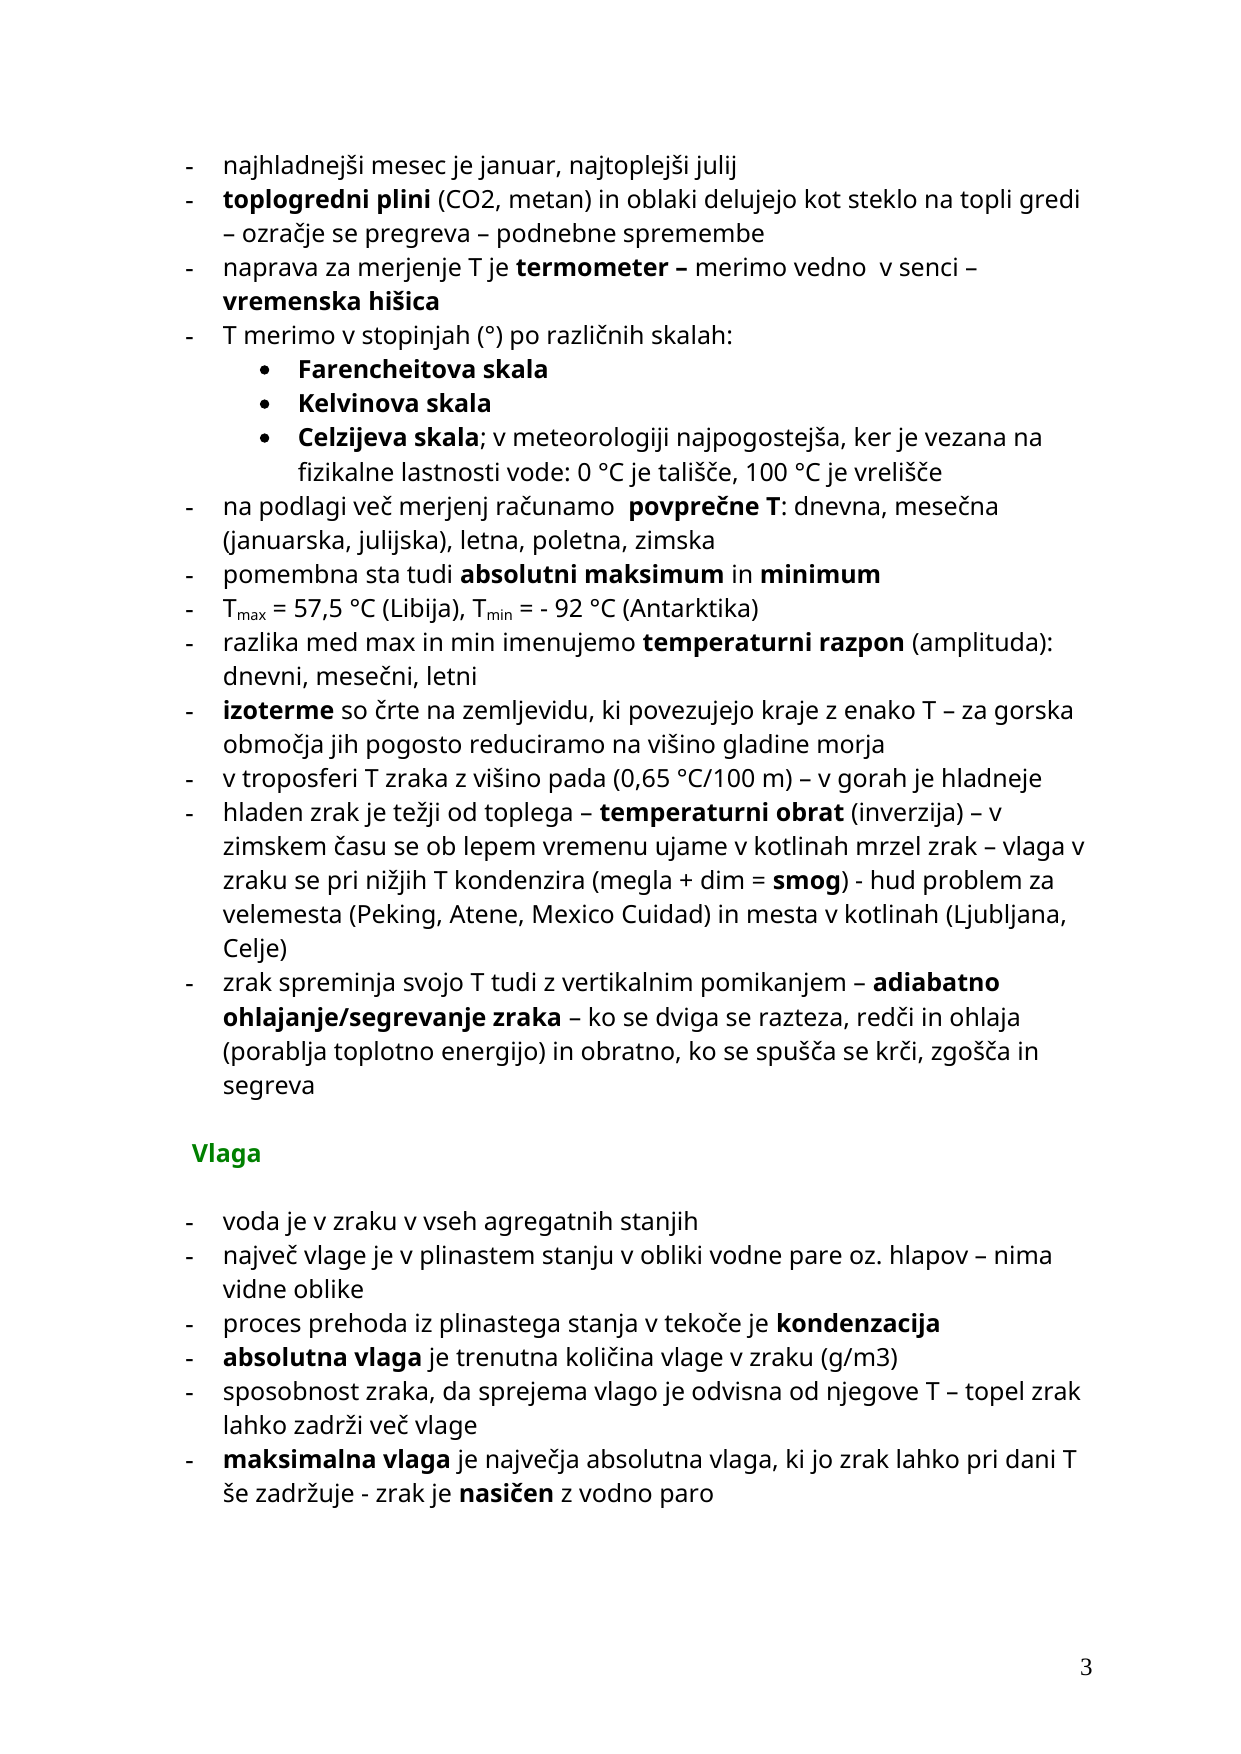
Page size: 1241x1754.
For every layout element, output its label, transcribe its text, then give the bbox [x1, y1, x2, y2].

list Celzijeva skala; v meteorologiji najpogostejša, ker je vezana na fizikalne lastnosti vode: 0 °C je tališče, 100 °C je vrelišče [260, 420, 1093, 488]
list pomembna sta tudi absolutni maksimum in minimum [185, 556, 1093, 590]
list voda je v zraku v vseh agregatnih stanjih [185, 1203, 1093, 1238]
list sposobnost zraka, da sprejema vlago je odvisna od njegove T – topel zrak lahko zadrži več vlage [185, 1374, 1093, 1442]
list Farencheitova skala [260, 352, 1093, 386]
list proces prehoda iz plinastega stanja v tekoče je kondenzacija [185, 1306, 1093, 1340]
list Kelvinova skala [260, 386, 1093, 420]
list na podlagi več merjenj računamo povprečne T: dnevna, mesečna (januarska, julijska), letna, poletna, zimska [185, 488, 1093, 556]
list Tmax = 57,5 °C (Libija), Tmin = - 92 °C (Antarktika) [185, 590, 1093, 624]
list hladen zrak je težji od toplega – temperaturni obrat (inverzija) – v zimskem času se ob lepem vremenu ujame v kotlinah mrzel zrak – vlaga v zraku se pri nižjih T kondenzira (megla + dim = smog) - hud problem za velemesta (Peking, Atene, Mexico Cuidad) in mesta v kotlinah (Ljubljana, Celje) [185, 795, 1093, 965]
list toplogredni plini (CO2, metan) in oblaki delujejo kot steklo na topli gredi – ozračje se pregreva – podnebne spremembe [185, 182, 1093, 250]
list razlika med max in min imenujemo temperaturni razpon (amplituda): dnevni, mesečni, letni [185, 624, 1093, 693]
list izoterme so črte na zemljevidu, ki povezujejo kraje z enako T – za gorska območja jih pogosto reduciramo na višino gladine morja [185, 693, 1093, 761]
list maksimalna vlaga je največja absolutna vlaga, ki jo zrak lahko pri dani T še zadržuje - zrak je nasičen z vodno paro [185, 1442, 1093, 1510]
list absolutna vlaga je trenutna količina vlage v zraku (g/m3) [185, 1340, 1093, 1374]
list naprava za merjenje T je termometer – merimo vedno v senci – vremenska hišica [185, 250, 1093, 318]
list zrak spreminja svojo T tudi z vertikalnim pomikanjem – adiabatno ohlajanje/segrevanje zraka – ko se dviga se razteza, redči in ohlaja (porablja toplotno energijo) in obratno, ko se spušča se krči, zgošča in segreva [185, 965, 1093, 1101]
text Vlaga [185, 1135, 1093, 1169]
list najhladnejši mesec je januar, najtoplejši julij [185, 148, 1093, 182]
list v troposferi T zraka z višino pada (0,65 °C/100 m) – v gorah je hladneje [185, 761, 1093, 795]
list T merimo v stopinjah (°) po različnih skalah: [185, 318, 1093, 352]
list največ vlage je v plinastem stanju v obliki vodne pare oz. hlapov – nima vidne oblike [185, 1238, 1093, 1306]
